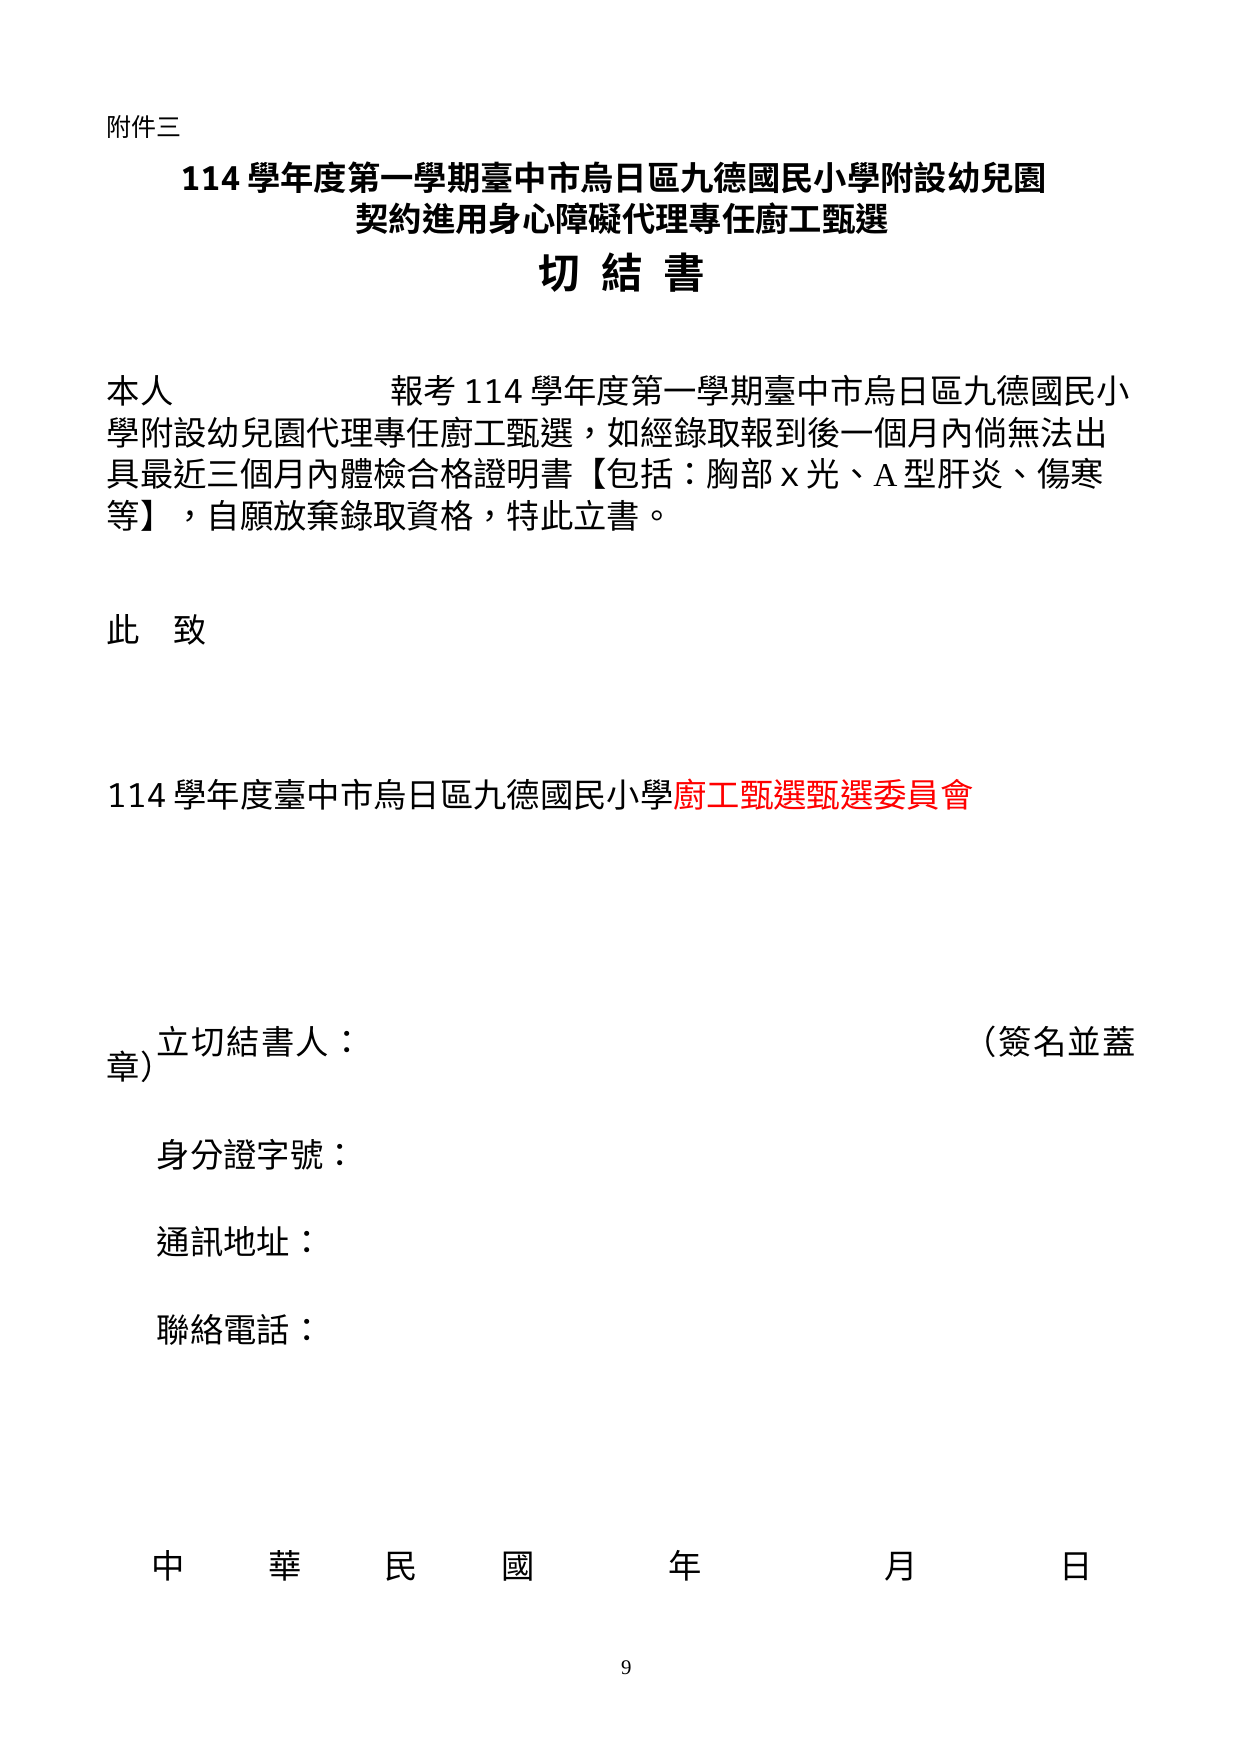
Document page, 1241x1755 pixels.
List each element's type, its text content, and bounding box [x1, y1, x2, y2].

text 身分證字號： [106, 1147, 1137, 1172]
text 切 結 書 [106, 240, 1137, 300]
text 立切結書人： （簽名並蓋章） [106, 1035, 1137, 1085]
text 通訊地址： [106, 1235, 1137, 1260]
text 114學年度第一學期臺中市烏日區九德國民小學附設幼兒園 [106, 157, 1137, 198]
text 中 華 民 國 年 月 日 [106, 1547, 1137, 1587]
text 契約進用身心障礙代理專任廚工甄選 [106, 198, 1137, 240]
text 114學年度臺中市烏日區九德國民小學廚工甄選甄選委員會 [106, 774, 1137, 816]
text 本人 報考114學年度第一學期臺中市烏日區九德國民小學附設幼兒園代理專任廚工甄選，如經錄取報到後一個月內倘無法出具最近三個月內體檢合格證明書【包括：胸部ｘ光、A型肝炎、傷寒等】，自願放棄錄取資格，特此立書。 [106, 370, 1137, 537]
text 聯絡電話： [106, 1322, 1137, 1347]
text 附件三 [106, 84, 1137, 146]
text 此 致 [106, 587, 1137, 649]
